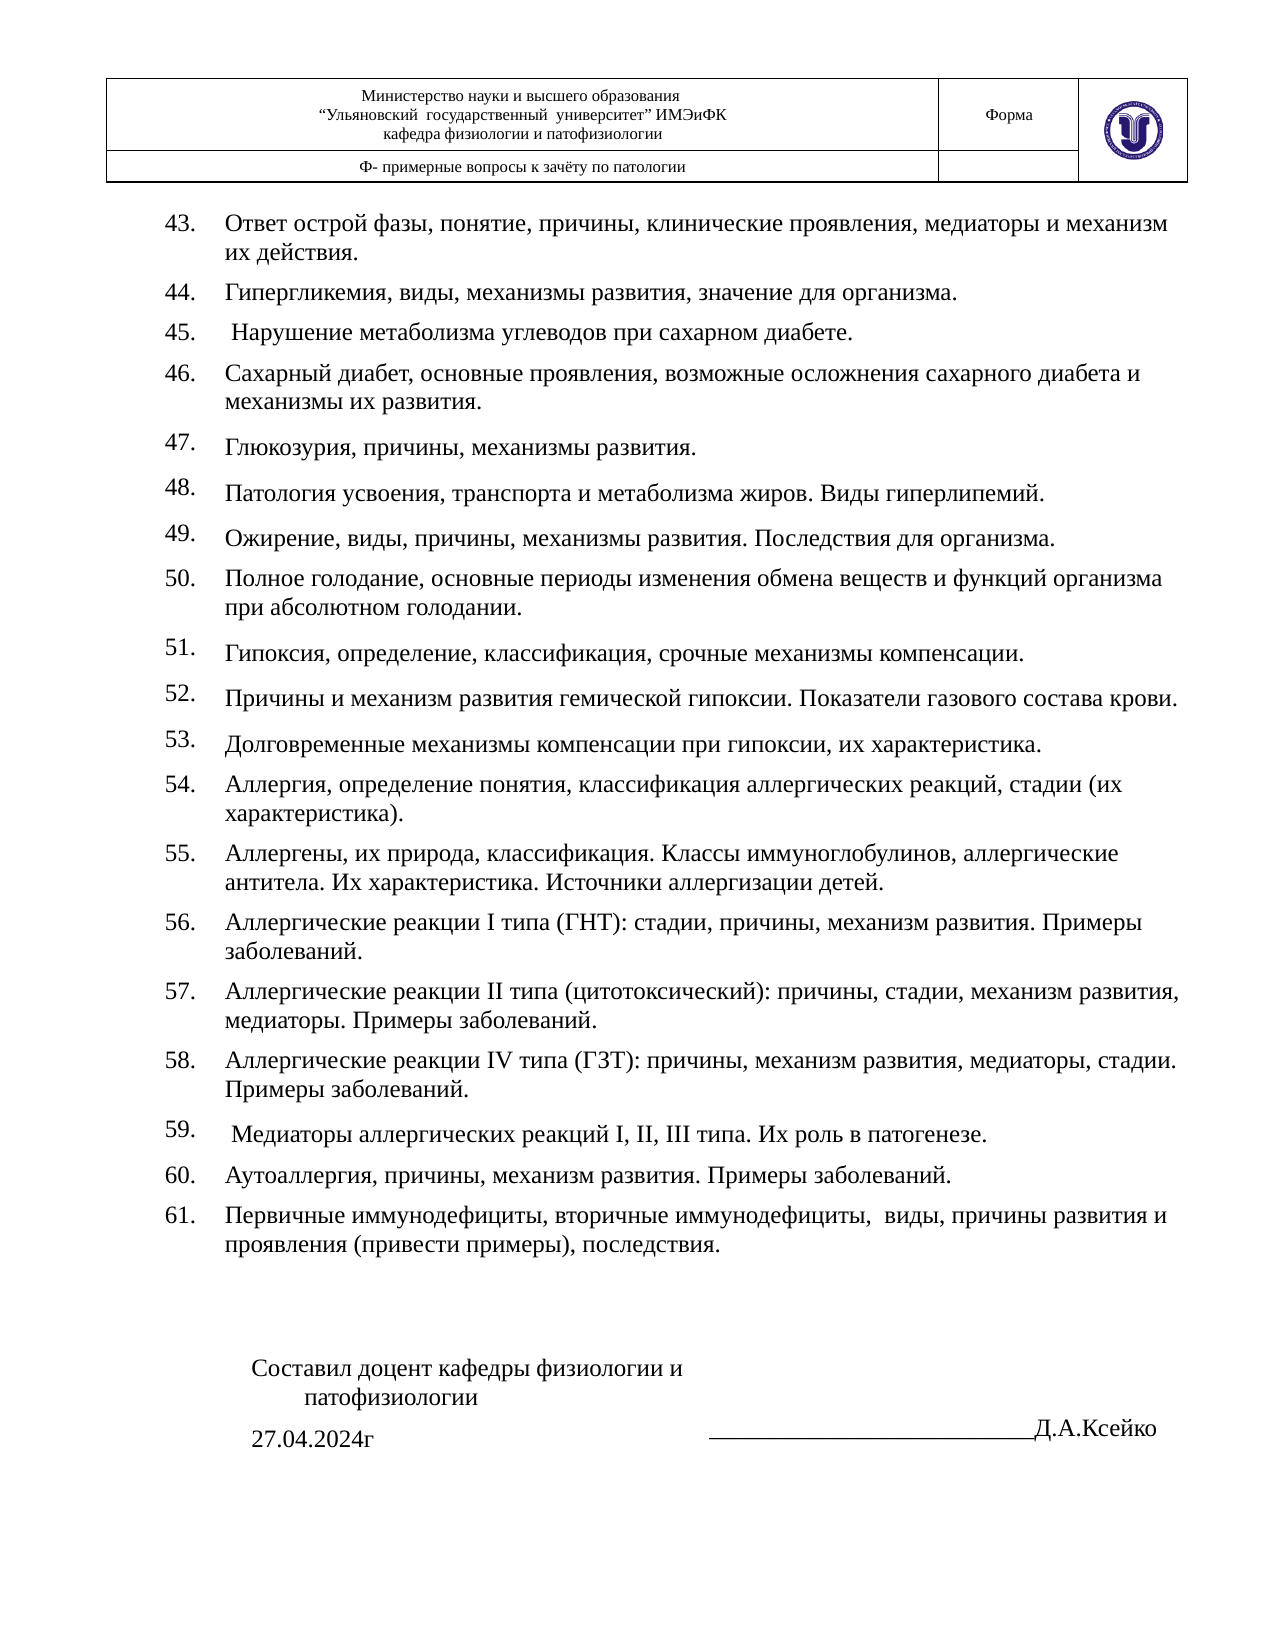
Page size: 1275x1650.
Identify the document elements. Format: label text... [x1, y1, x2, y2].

table_cell [121, 672, 219, 718]
table_cell [121, 512, 219, 558]
table_cell [121, 970, 219, 1039]
table_cell [121, 352, 219, 421]
table_cell Гипоксия, определение, классификация, срочные механизмы компенсации. [219, 627, 1194, 672]
table_cell [219, 1468, 1194, 1508]
table_cell Аллергические реакции IV типа (ГЗТ): причины, механизм развития, медиаторы, стадии. Примеры заболеваний. [219, 1039, 1194, 1108]
table_cell Долговременные механизмы компенсации при гипоксии, их характеристика. [219, 718, 1194, 763]
table_cell [121, 203, 219, 271]
table_cell [121, 312, 219, 352]
table_cell Аллергены, их природа, классификация. Классы иммуноглобулинов, аллергические антитела. Их характеристика. Источники аллергизации детей. [219, 833, 1194, 901]
picture [1103, 100, 1164, 160]
table_cell Глюкозурия, причины, механизмы развития. [219, 421, 1194, 466]
table_cell Аллергические реакции I типа (ГНТ): стадии, причины, механизм развития. Примеры заболеваний. [219, 901, 1194, 970]
table_cell [121, 271, 219, 312]
table_cell Медиаторы аллергических реакций I, II, III типа. Их роль в патогенезе. [219, 1108, 1194, 1154]
table_cell Патология усвоения, транспорта и метаболизма жиров. Виды гиперлипемий. [219, 466, 1194, 512]
table_header Составил доцент кафедры физиологии и патофизиологии 27.04.2024г [225, 1344, 706, 1462]
table_cell Ожирение, виды, причины, механизмы развития. Последствия для организма. [219, 512, 1194, 558]
table_cell Причины и механизм развития гемической гипоксии. Показатели газового состава крови. [219, 672, 1194, 718]
table_cell Ответ острой фазы, понятие, причины, клинические проявления, медиаторы и механизм их действия. [219, 203, 1194, 271]
table_cell Нарушение метаболизма углеводов при сахарном диабете. [219, 312, 1194, 352]
table_cell Аллергические реакции II типа (цитотоксический): причины, стадии, механизм развития, медиаторы. Примеры заболеваний. [219, 970, 1194, 1039]
table_cell Первичные иммунодефициты, вторичные иммунодефициты, виды, причины развития и проявления (привести примеры), последствия. [219, 1194, 1194, 1468]
table_cell Аутоаллергия, причины, механизм развития. Примеры заболеваний. [219, 1154, 1194, 1194]
table_cell [121, 1468, 219, 1508]
table_cell [121, 1108, 219, 1154]
table_cell Полное голодание, основные периоды изменения обмена веществ и функций организма при абсолютном голодании. [219, 558, 1194, 627]
table_cell [121, 718, 219, 763]
table_cell [121, 901, 219, 970]
table_cell [121, 466, 219, 512]
table_cell [121, 1039, 219, 1108]
table_cell [121, 833, 219, 901]
table_cell [121, 1194, 219, 1468]
table_cell Гипергликемия, виды, механизмы развития, значение для организма. [219, 271, 1194, 312]
table_cell [121, 627, 219, 672]
table_cell Сахарный диабет, основные проявления, возможные осложнения сахарного диабета и механизмы их развития. [219, 352, 1194, 421]
table_cell [121, 421, 219, 466]
table_cell [121, 764, 219, 832]
table_header __________________________Д.А.Ксейко [706, 1344, 1188, 1462]
table_cell [121, 1154, 219, 1194]
table_cell [121, 558, 219, 627]
table_cell Аллергия, определение понятия, классификация аллергических реакций, стадии (их характеристика). [219, 764, 1194, 832]
